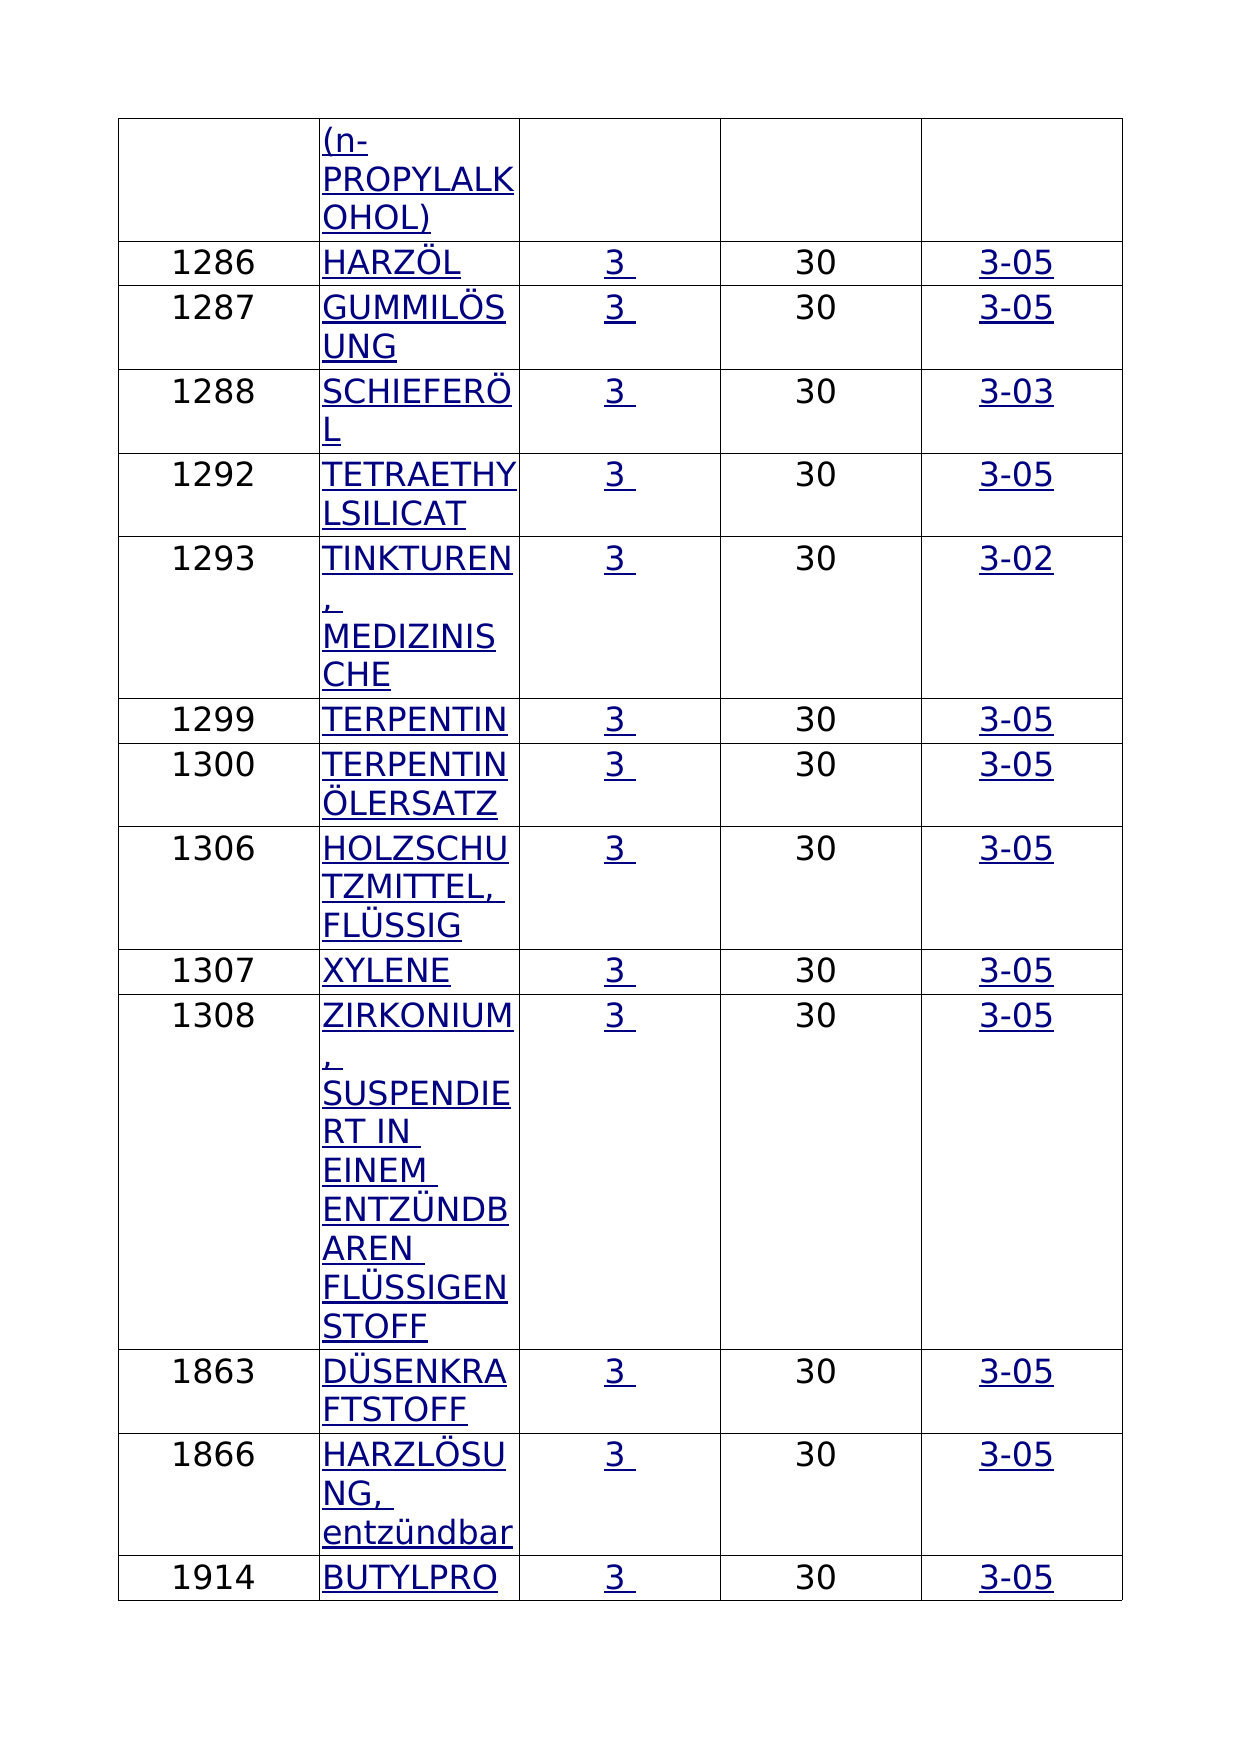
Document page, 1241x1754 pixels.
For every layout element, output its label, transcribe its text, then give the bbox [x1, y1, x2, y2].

table_cell 3-05 [922, 1556, 1122, 1600]
table_cell 1866 [119, 1434, 319, 1555]
table_cell 30 [721, 370, 921, 453]
table_cell 3 [520, 242, 720, 285]
table_cell 1293 [119, 537, 319, 698]
table_cell 30 [721, 1556, 921, 1600]
table_cell BUTYLPRO [320, 1556, 519, 1600]
table_cell 3-05 [922, 242, 1122, 285]
table_cell 30 [721, 242, 921, 285]
table_cell 3 [520, 1434, 720, 1555]
table_cell 3-05 [922, 827, 1122, 949]
table_cell 3-02 [922, 537, 1122, 698]
table_cell 3 [520, 950, 720, 993]
table_cell 30 [721, 537, 921, 698]
table_cell 3-05 [922, 950, 1122, 993]
table_cell 1292 [119, 454, 319, 536]
table_cell HARZLÖSUNG, entzündbar [320, 1434, 519, 1555]
table_cell 30 [721, 1350, 921, 1433]
table_cell TETRAETHYLSILICAT [320, 454, 519, 536]
table_cell 1299 [119, 699, 319, 742]
table_cell [922, 119, 1122, 241]
table_cell [119, 119, 319, 241]
table_cell 3 [520, 995, 720, 1349]
table_cell 3 [520, 370, 720, 453]
table_cell 30 [721, 827, 921, 949]
table_cell 30 [721, 950, 921, 993]
table_cell TINKTUREN, MEDIZINISCHE [320, 537, 519, 698]
table_cell 3 [520, 286, 720, 369]
table_cell XYLENE [320, 950, 519, 993]
table_cell 30 [721, 1434, 921, 1555]
table_cell 30 [721, 744, 921, 826]
table_cell 3 [520, 454, 720, 536]
table_cell ZIRKONIUM, SUSPENDIERT IN EINEM ENTZÜNDBAREN FLÜSSIGEN STOFF [320, 995, 519, 1349]
table_cell 3 [520, 744, 720, 826]
table_cell 1300 [119, 744, 319, 826]
table_cell 3 [520, 827, 720, 949]
table_cell (n-PROPYLALKOHOL) [320, 119, 519, 241]
table_cell [721, 119, 921, 241]
table_cell 3-05 [922, 699, 1122, 742]
table_cell 1306 [119, 827, 319, 949]
table_cell GUMMILÖSUNG [320, 286, 519, 369]
table_cell TERPENTINÖLERSATZ [320, 744, 519, 826]
table_cell 1288 [119, 370, 319, 453]
table_cell 3 [520, 1350, 720, 1433]
table_cell 1287 [119, 286, 319, 369]
table_cell 3-05 [922, 1350, 1122, 1433]
table_cell 1286 [119, 242, 319, 285]
table_cell 1863 [119, 1350, 319, 1433]
table_cell 3-05 [922, 454, 1122, 536]
table_cell 3 [520, 537, 720, 698]
table_cell SCHIEFERÖL [320, 370, 519, 453]
table_cell 3-03 [922, 370, 1122, 453]
table_cell 1308 [119, 995, 319, 1349]
table_cell 30 [721, 699, 921, 742]
table_cell 3-05 [922, 995, 1122, 1349]
table_cell TERPENTIN [320, 699, 519, 742]
table_cell 30 [721, 286, 921, 369]
table_cell DÜSENKRAFTSTOFF [320, 1350, 519, 1433]
table_cell 3-05 [922, 286, 1122, 369]
table_cell 1914 [119, 1556, 319, 1600]
table_cell HARZÖL [320, 242, 519, 285]
table_cell HOLZSCHUTZMITTEL, FLÜSSIG [320, 827, 519, 949]
table_cell 1307 [119, 950, 319, 993]
table_cell 3-05 [922, 744, 1122, 826]
table_cell 3-05 [922, 1434, 1122, 1555]
table_cell 3 [520, 699, 720, 742]
table_cell 3 [520, 1556, 720, 1600]
table_cell 30 [721, 454, 921, 536]
table_cell 30 [721, 995, 921, 1349]
table_cell [520, 119, 720, 241]
